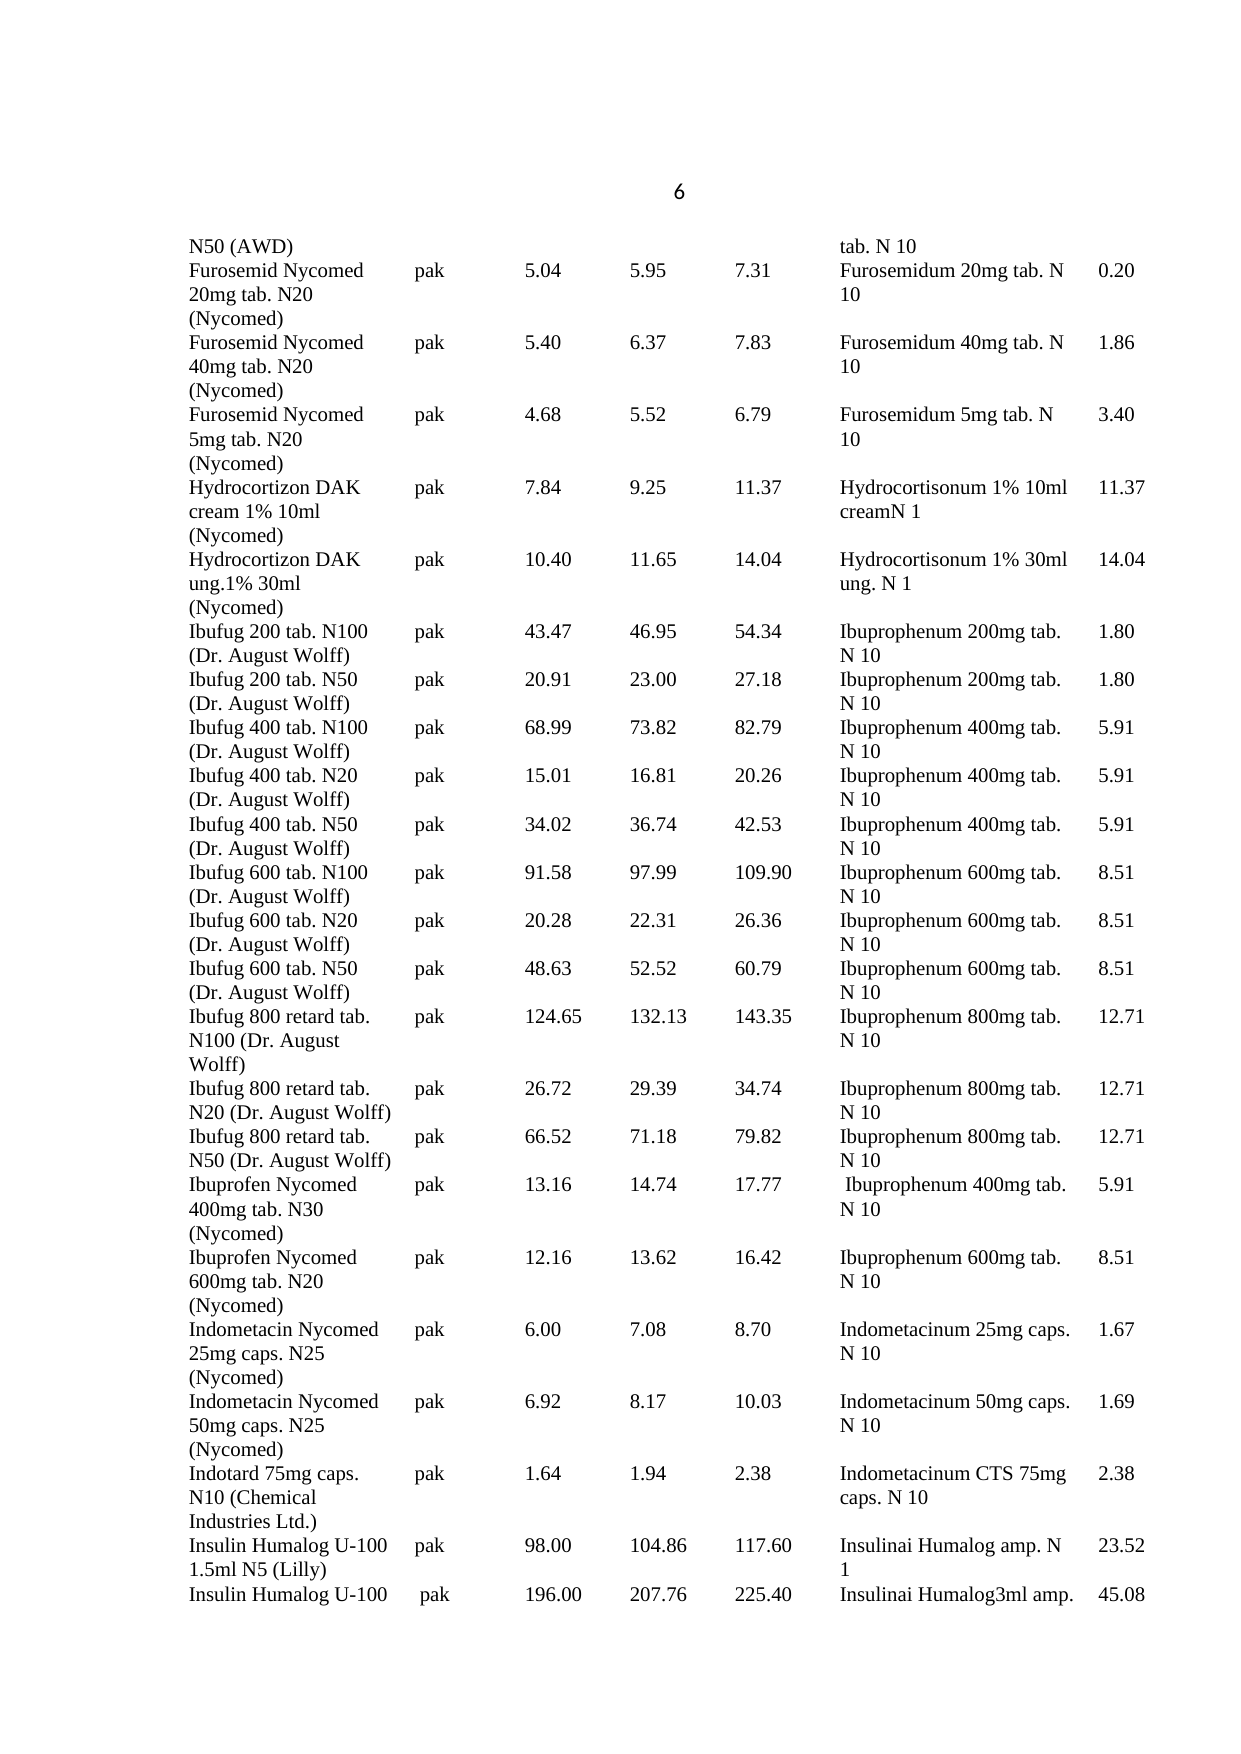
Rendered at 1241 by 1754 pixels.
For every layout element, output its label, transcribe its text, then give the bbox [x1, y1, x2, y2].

table_cell 73.82 [618, 715, 723, 763]
table_cell pak [403, 1124, 513, 1172]
table_cell 5.40 [513, 330, 618, 402]
table_cell Ibufug 200 tab. N50 (Dr. August Wolff) [177, 667, 403, 715]
table_cell Insulinai Humalog amp. N 1 [828, 1533, 1087, 1581]
table_cell 17.77 [723, 1173, 828, 1244]
table_cell 20.26 [723, 763, 828, 811]
table_cell 109.90 [723, 860, 828, 908]
table_cell 4.68 [513, 403, 618, 474]
table_cell pak [403, 475, 513, 547]
table_cell Ibufug 600 tab. N20 (Dr. August Wolff) [177, 908, 403, 956]
table_cell 1.80 [1087, 619, 1181, 667]
table_cell Furosemidum 5mg tab. N 10 [828, 403, 1087, 474]
table_cell Ibufug 600 tab. N100 (Dr. August Wolff) [177, 860, 403, 908]
table_cell Indometacinum 25mg caps. N 10 [828, 1317, 1087, 1389]
table_cell [723, 234, 828, 258]
table_cell Insulin Humalog U-100 [177, 1581, 403, 1606]
table_cell 5.91 [1087, 715, 1181, 763]
table_cell pak [403, 1389, 513, 1461]
table_cell 36.74 [618, 811, 723, 859]
table_cell [618, 234, 723, 258]
table_cell 29.39 [618, 1076, 723, 1124]
table_cell Furosemid Nycomed 40mg tab. N20 (Nycomed) [177, 330, 403, 402]
table_cell 60.79 [723, 956, 828, 1004]
table_cell Ibufug 800 retard tab. N50 (Dr. August Wolff) [177, 1124, 403, 1172]
table_cell 97.99 [618, 860, 723, 908]
table_cell pak [403, 1173, 513, 1244]
table_cell pak [403, 667, 513, 715]
table_cell 1.64 [513, 1461, 618, 1533]
table_cell [513, 234, 618, 258]
table_cell 23.52 [1087, 1533, 1181, 1581]
table_cell Insulinai Humalog3ml amp. [828, 1581, 1087, 1606]
table_cell 117.60 [723, 1533, 828, 1581]
table_cell 79.82 [723, 1124, 828, 1172]
table_cell 20.28 [513, 908, 618, 956]
table_cell Ibuprophenum 800mg tab. N 10 [828, 1004, 1087, 1076]
table_cell 1.86 [1087, 330, 1181, 402]
table_cell 54.34 [723, 619, 828, 667]
table_cell Indometacinum CTS 75mg caps. N 10 [828, 1461, 1087, 1533]
table_cell 71.18 [618, 1124, 723, 1172]
table_cell 7.31 [723, 258, 828, 330]
table_cell 1.80 [1087, 667, 1181, 715]
table_cell 6.37 [618, 330, 723, 402]
table_cell Ibuprophenum 400mg tab. N 10 [828, 715, 1087, 763]
table_cell Furosemidum 40mg tab. N 10 [828, 330, 1087, 402]
table_cell 5.95 [618, 258, 723, 330]
table_cell Ibuprophenum 600mg tab. N 10 [828, 908, 1087, 956]
table_cell 34.74 [723, 1076, 828, 1124]
table_cell pak [403, 258, 513, 330]
table_cell Ibufug 400 tab. N100 (Dr. August Wolff) [177, 715, 403, 763]
table_cell pak [403, 763, 513, 811]
table_cell 10.03 [723, 1389, 828, 1461]
table_cell 5.91 [1087, 763, 1181, 811]
table_cell 23.00 [618, 667, 723, 715]
table_cell Hydrocortisonum 1% 10ml creamN 1 [828, 475, 1087, 547]
table_cell 8.51 [1087, 1245, 1181, 1317]
table_cell Furosemid Nycomed 5mg tab. N20 (Nycomed) [177, 403, 403, 474]
table_cell Ibuprophenum 800mg tab. N 10 [828, 1076, 1087, 1124]
table_cell 8.51 [1087, 860, 1181, 908]
table_cell 1.94 [618, 1461, 723, 1533]
table_cell 11.37 [723, 475, 828, 547]
table_cell pak [403, 330, 513, 402]
table_cell Ibuprophenum 400mg tab. N 10 [828, 811, 1087, 859]
table_cell pak [403, 908, 513, 956]
table_cell 124.65 [513, 1004, 618, 1076]
table_cell 196.00 [513, 1581, 618, 1606]
table_cell 8.51 [1087, 956, 1181, 1004]
table_cell 16.81 [618, 763, 723, 811]
table_cell 22.31 [618, 908, 723, 956]
table_cell 5.04 [513, 258, 618, 330]
table_cell pak [403, 1461, 513, 1533]
table_cell 7.08 [618, 1317, 723, 1389]
table_cell 12.71 [1087, 1076, 1181, 1124]
table_cell pak [403, 403, 513, 474]
table_cell 12.71 [1087, 1004, 1181, 1076]
table_cell pak [403, 860, 513, 908]
table_cell 3.40 [1087, 403, 1181, 474]
table_cell 11.65 [618, 547, 723, 619]
table_cell 45.08 [1087, 1581, 1181, 1606]
table_cell pak [403, 1317, 513, 1389]
table_cell 6.92 [513, 1389, 618, 1461]
table_cell 7.84 [513, 475, 618, 547]
table_cell 66.52 [513, 1124, 618, 1172]
table_cell 26.72 [513, 1076, 618, 1124]
table_cell Indometacinum 50mg caps. N 10 [828, 1389, 1087, 1461]
table_cell 207.76 [618, 1581, 723, 1606]
table_cell 27.18 [723, 667, 828, 715]
table_cell 6.79 [723, 403, 828, 474]
table_cell 5.91 [1087, 811, 1181, 859]
table_cell 225.40 [723, 1581, 828, 1606]
table_cell 5.91 [1087, 1173, 1181, 1244]
table_cell pak [403, 547, 513, 619]
table_cell Ibufug 200 tab. N100 (Dr. August Wolff) [177, 619, 403, 667]
table_cell Ibuprophenum 800mg tab. N 10 [828, 1124, 1087, 1172]
table_cell Ibuprophenum 600mg tab. N 10 [828, 860, 1087, 908]
table_cell 14.04 [1087, 547, 1181, 619]
table_cell Ibufug 400 tab. N20 (Dr. August Wolff) [177, 763, 403, 811]
table_cell pak [403, 619, 513, 667]
table_cell 48.63 [513, 956, 618, 1004]
table_cell 0.20 [1087, 258, 1181, 330]
table_cell 1.67 [1087, 1317, 1181, 1389]
table_cell Furosemidum 20mg tab. N 10 [828, 258, 1087, 330]
table_cell Ibuprofen Nycomed 400mg tab. N30 (Nycomed) [177, 1173, 403, 1244]
table_cell 13.62 [618, 1245, 723, 1317]
table_cell 2.38 [723, 1461, 828, 1533]
table_cell pak [403, 1581, 513, 1606]
table_cell pak [403, 1076, 513, 1124]
table_cell Ibufug 400 tab. N50 (Dr. August Wolff) [177, 811, 403, 859]
table_cell Hydrocortisonum 1% 30ml ung. N 1 [828, 547, 1087, 619]
table_cell 16.42 [723, 1245, 828, 1317]
table_cell 91.58 [513, 860, 618, 908]
table_cell 98.00 [513, 1533, 618, 1581]
table_cell pak [403, 1533, 513, 1581]
table_cell pak [403, 1004, 513, 1076]
table_cell 8.17 [618, 1389, 723, 1461]
table_cell [1087, 234, 1181, 258]
table_cell 20.91 [513, 667, 618, 715]
table_cell pak [403, 956, 513, 1004]
table_cell 12.16 [513, 1245, 618, 1317]
table_cell Hydrocortizon DAK ung.1% 30ml (Nycomed) [177, 547, 403, 619]
table_cell Ibufug 600 tab. N50 (Dr. August Wolff) [177, 956, 403, 1004]
table_cell 13.16 [513, 1173, 618, 1244]
table_cell 14.74 [618, 1173, 723, 1244]
table_cell Ibuprophenum 400mg tab. N 10 [828, 1173, 1087, 1244]
table_cell 46.95 [618, 619, 723, 667]
table_cell 15.01 [513, 763, 618, 811]
table_cell tab. N 10 [828, 234, 1087, 258]
table_cell pak [403, 715, 513, 763]
table_cell 43.47 [513, 619, 618, 667]
table_cell 82.79 [723, 715, 828, 763]
table_cell pak [403, 1245, 513, 1317]
table_cell Ibuprophenum 400mg tab. N 10 [828, 763, 1087, 811]
table_cell Ibuprophenum 600mg tab. N 10 [828, 956, 1087, 1004]
table_cell 5.52 [618, 403, 723, 474]
table_cell 11.37 [1087, 475, 1181, 547]
table_cell Indotard 75mg caps. N10 (Chemical Industries Ltd.) [177, 1461, 403, 1533]
table_cell [403, 234, 513, 258]
table_cell 10.40 [513, 547, 618, 619]
table_cell 132.13 [618, 1004, 723, 1076]
table_cell 52.52 [618, 956, 723, 1004]
table_cell 14.04 [723, 547, 828, 619]
table_cell 8.70 [723, 1317, 828, 1389]
table_cell 26.36 [723, 908, 828, 956]
table_cell N50 (AWD) [177, 234, 403, 258]
table_cell 12.71 [1087, 1124, 1181, 1172]
table_cell 7.83 [723, 330, 828, 402]
table_cell Ibufug 800 retard tab. N100 (Dr. August Wolff) [177, 1004, 403, 1076]
table_cell 8.51 [1087, 908, 1181, 956]
table_cell 6.00 [513, 1317, 618, 1389]
table_cell Ibuprophenum 600mg tab. N 10 [828, 1245, 1087, 1317]
table_cell Indometacin Nycomed 25mg caps. N25 (Nycomed) [177, 1317, 403, 1389]
table_cell 1.69 [1087, 1389, 1181, 1461]
table_cell 9.25 [618, 475, 723, 547]
table_cell Ibufug 800 retard tab. N20 (Dr. August Wolff) [177, 1076, 403, 1124]
table_cell 42.53 [723, 811, 828, 859]
table_cell 2.38 [1087, 1461, 1181, 1533]
table_cell Insulin Humalog U-100 1.5ml N5 (Lilly) [177, 1533, 403, 1581]
table_cell Hydrocortizon DAK cream 1% 10ml (Nycomed) [177, 475, 403, 547]
table_cell Indometacin Nycomed 50mg caps. N25 (Nycomed) [177, 1389, 403, 1461]
table_cell 104.86 [618, 1533, 723, 1581]
table_cell Furosemid Nycomed 20mg tab. N20 (Nycomed) [177, 258, 403, 330]
table_cell 34.02 [513, 811, 618, 859]
table_cell Ibuprophenum 200mg tab. N 10 [828, 667, 1087, 715]
table_cell Ibuprofen Nycomed 600mg tab. N20 (Nycomed) [177, 1245, 403, 1317]
table_cell Ibuprophenum 200mg tab. N 10 [828, 619, 1087, 667]
table_cell 143.35 [723, 1004, 828, 1076]
table_cell 68.99 [513, 715, 618, 763]
table_cell pak [403, 811, 513, 859]
